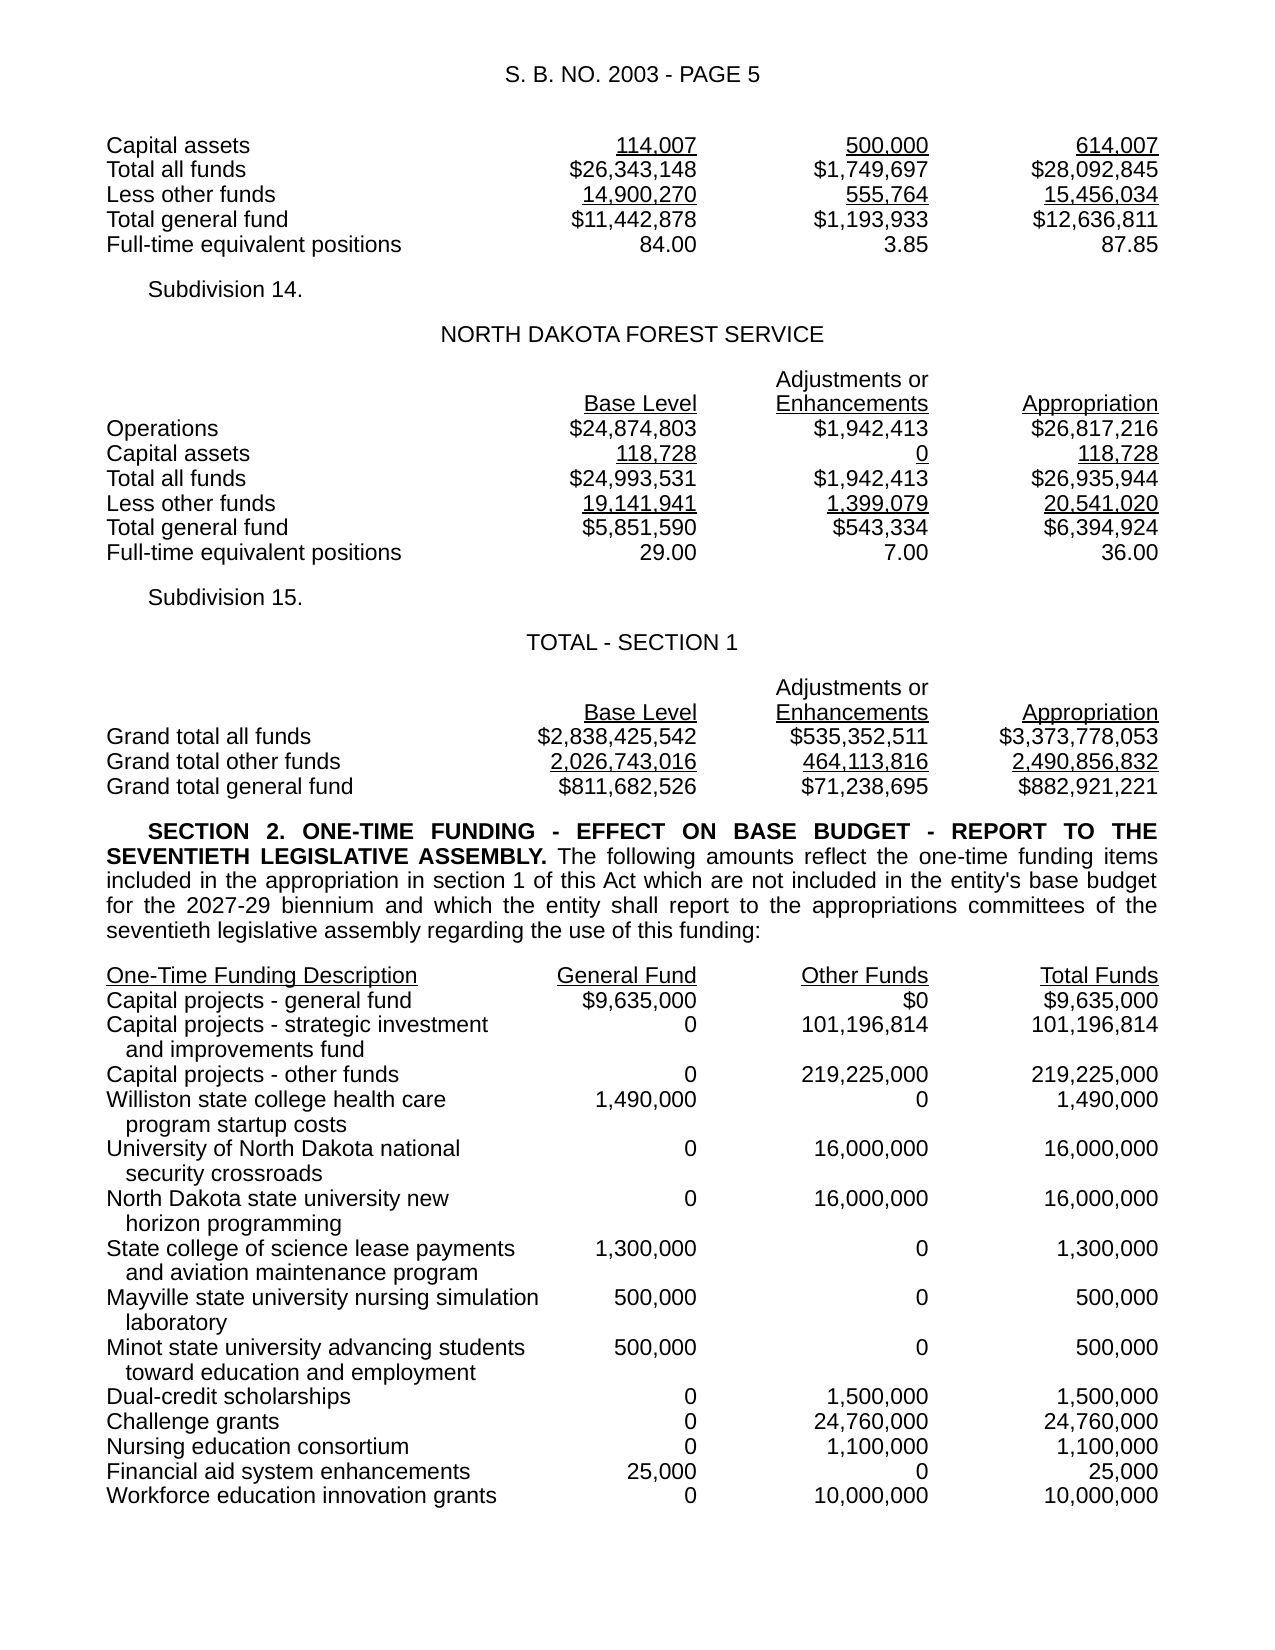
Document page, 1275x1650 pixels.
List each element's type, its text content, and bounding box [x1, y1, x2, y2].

text TOTAL - SECTION 1 [106, 631, 1158, 655]
text Subdivision 15. [106, 586, 1158, 610]
text NORTH DAKOTA FOREST SERVICE [106, 322, 1158, 347]
text One‑Time Funding Description General Fund Other Funds Total Funds Capital projects - general fund $9,635,000 $0 $9,635,000 Capital projects - strategic investment 0 101,196,814 101,196,814 and improvements fund Capital projects - other funds 0 219,225,000 219,225,000 Williston state college health care 1,490,000 0 1,490,000 program startup costs University of North Dakota national 0 16,000,000 16,000,000 security crossroads North Dakota state university new 0 16,000,000 16,000,000 horizon programming State college of science lease payments 1,300,000 0 1,300,000 and aviation maintenance program Mayville state university nursing simulation 500,000 0 500,000 laboratory Minot state university advancing students 500,000 0 500,000 toward education and employment Dual‑credit scholarships 0 1,500,000 1,500,000 Challenge grants 0 24,760,000 24,760,000 Nursing education consortium 0 1,100,000 1,100,000 Financial aid system enhancements 25,000 0 25,000 Workforce education innovation grants 0 10,000,000 10,000,000 [106, 963, 1158, 1509]
text Adjustments or Base Level Enhancements Appropriation Grand total all funds $2,838,425,542 $535,352,511 $3,373,778,053 Grand total other funds 2,026,743,016 464,113,816 2,490,856,832 Grand total general fund $811,682,526 $71,238,695 $882,921,221 [106, 675, 1158, 799]
text SECTION 2. ONE‑TIME FUNDING - EFFECT ON BASE BUDGET - REPORT TO THE SEVENTIETH LEGISLATIVE ASSEMBLY. The following amounts reflect the one‑time funding items included in the appropriation in section 1 of this Act which are not included in the entity's base budget for the 2027‑29 biennium and which the entity shall report to the appropriations committees of the seventieth legislative assembly regarding the use of this funding: [106, 819, 1158, 943]
text Adjustments or Base Level Enhancements Appropriation Operations $24,874,803 $1,942,413 $26,817,216 Capital assets 118,728 0 118,728 Total all funds $24,993,531 $1,942,413 $26,935,944 Less other funds 19,141,941 1,399,079 20,541,020 Total general fund $5,851,590 $543,334 $6,394,924 Full‑time equivalent positions 29.00 7.00 36.00 [106, 367, 1158, 566]
text Capital assets 114,007 500,000 614,007 Total all funds $26,343,148 $1,749,697 $28,092,845 Less other funds 14,900,270 555,764 15,456,034 Total general fund $11,442,878 $1,193,933 $12,636,811 Full‑time equivalent positions 84.00 3.85 87.85 [106, 133, 1158, 257]
text Subdivision 14. [106, 277, 1158, 302]
